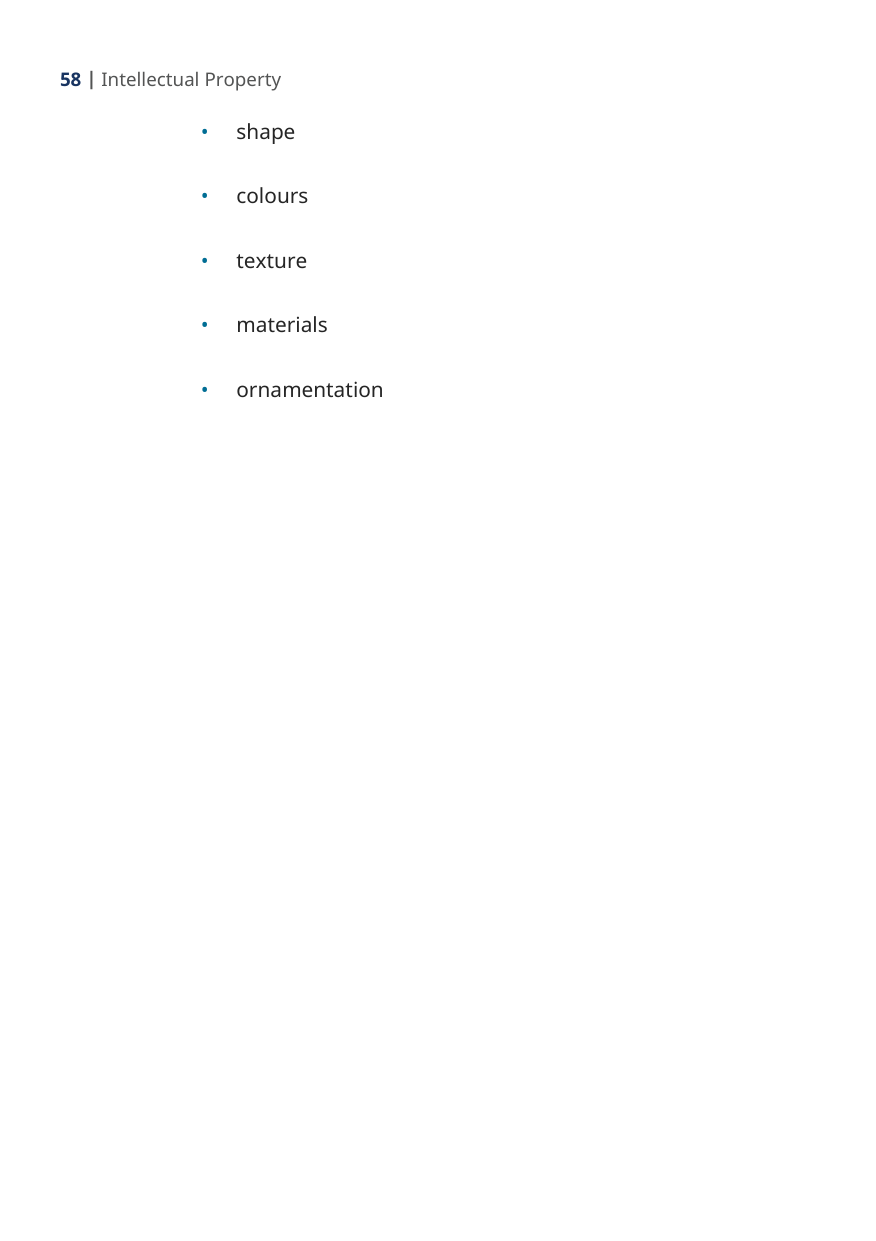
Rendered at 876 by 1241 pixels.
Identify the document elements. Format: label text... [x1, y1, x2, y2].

list colours [201, 182, 829, 210]
list shape [201, 117, 829, 145]
list ornamentation [201, 375, 829, 404]
list materials [201, 311, 829, 339]
list texture [201, 246, 829, 274]
